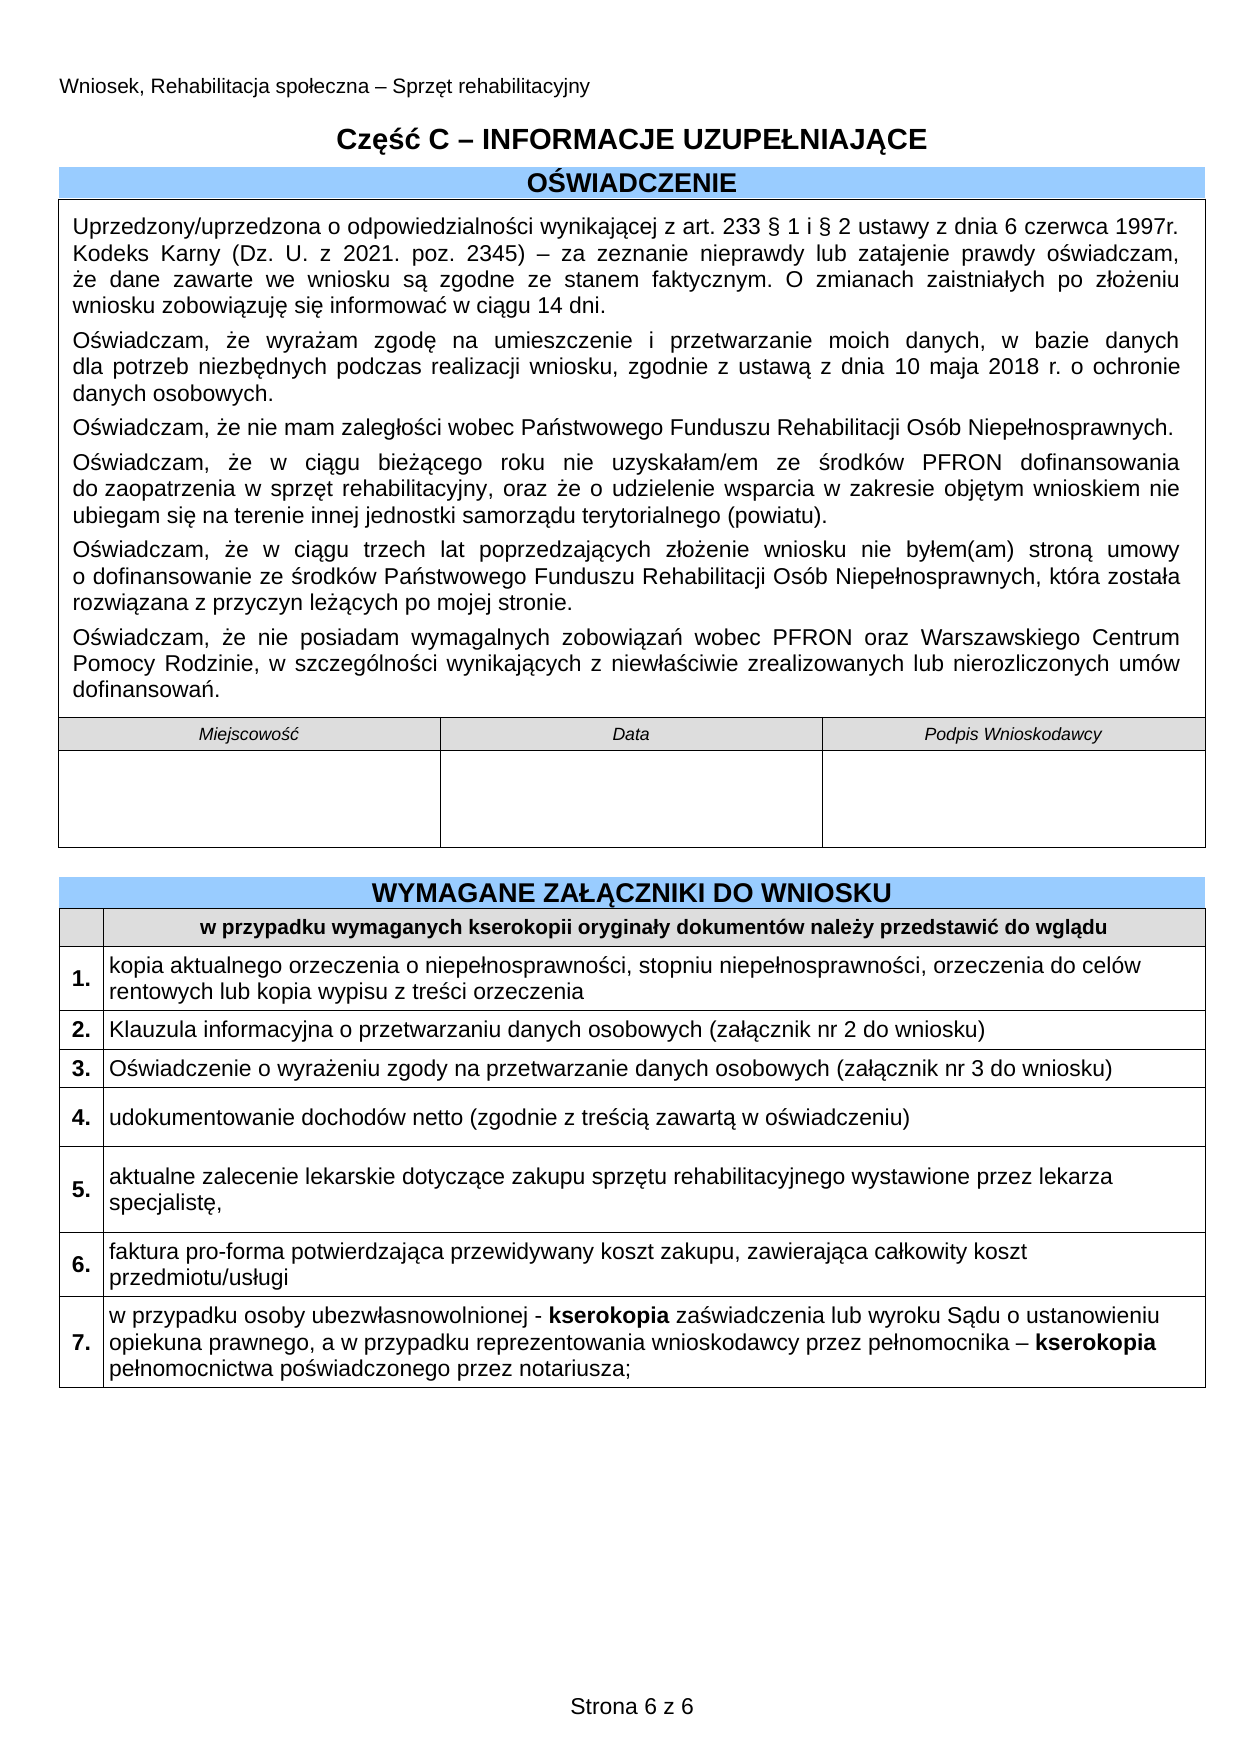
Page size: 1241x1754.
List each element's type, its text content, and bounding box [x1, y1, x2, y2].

table_cell 7. [60, 1297, 103, 1387]
table_cell Miejscowość [59, 718, 440, 750]
table_cell w przypadku osoby ubezwłasnowolnionej - kserokopia zaświadczenia lub wyroku Sądu o ustanowieniu opiekuna prawnego, a w przypadku reprezentowania wnioskodawcy przez pełnomocnika – kserokopia pełnomocnictwa poświadczonego przez notariusza; [104, 1297, 1205, 1387]
table_cell Podpis Wnioskodawcy [823, 718, 1205, 750]
table_cell aktualne zalecenie lekarskie dotyczące zakupu sprzętu rehabilitacyjnego wystawione przez lekarza specjalistę, [104, 1147, 1205, 1232]
table_cell Oświadczenie o wyrażeniu zgody na przetwarzanie danych osobowych (załącznik nr 3 do wniosku) [104, 1050, 1205, 1087]
table_cell 1. [60, 947, 103, 1010]
table_cell udokumentowanie dochodów netto (zgodnie z treścią zawartą w oświadczeniu) [104, 1088, 1205, 1146]
text Część C – INFORMACJE UZUPEŁNIAJĄCE [59, 122, 1205, 156]
table_header Uprzedzony/uprzedzona o odpowiedzialności wynikającej z art. 233 § 1 i § 2 ustawy z dnia 6 czerwca 1997r. Kodeks Karny (Dz. U. z 2021. poz. 2345) – za zeznanie nieprawdy lub zatajenie prawdy oświadczam, że dane zawarte we wniosku są zgodne ze stanem faktycznym. O zmianach zaistniałych po złożeniu wniosku zobowiązuję się informować w ciągu 14 dni. Oświadczam, że wyrażam zgodę na umieszczenie i przetwarzanie moich danych, w bazie danych dla potrzeb niezbędnych podczas realizacji wniosku, zgodnie z ustawą z dnia 10 maja 2018 r. o ochronie danych osobowych. Oświadczam, że nie mam zaległości wobec Państwowego Funduszu Rehabilitacji Osób Niepełnosprawnych. Oświadczam, że w ciągu bieżącego roku nie uzyskałam/em ze środków PFRON dofinansowania do zaopatrzenia w sprzęt rehabilitacyjny, oraz że o udzielenie wsparcia w zakresie objętym wnioskiem nie ubiegam się na terenie innej jednostki samorządu terytorialnego (powiatu). Oświadczam, że w ciągu trzech lat poprzedzających złożenie wniosku nie byłem(am) stroną umowy o dofinansowanie ze środków Państwowego Funduszu Rehabilitacji Osób Niepełnosprawnych, która została rozwiązana z przyczyn leżących po mojej stronie. Oświadczam, że nie posiadam wymagalnych zobowiązań wobec PFRON oraz Warszawskiego Centrum Pomocy Rodzinie, w szczególności wynikających z niewłaściwie zrealizowanych lub nierozliczonych umów dofinansowań. [59, 200, 1205, 717]
table_cell 4. [60, 1088, 103, 1146]
table_header [60, 909, 103, 946]
table_cell kopia aktualnego orzeczenia o niepełnosprawności, stopniu niepełnosprawności, orzeczenia do celów rentowych lub kopia wypisu z treści orzeczenia [104, 947, 1205, 1010]
table_cell [823, 751, 1205, 847]
table_cell Klauzula informacyjna o przetwarzaniu danych osobowych (załącznik nr 2 do wniosku) [104, 1011, 1205, 1048]
table_cell Data [441, 718, 822, 750]
table_cell 6. [60, 1233, 103, 1296]
table_cell 3. [60, 1050, 103, 1087]
table_cell 5. [60, 1147, 103, 1232]
table_header w przypadku wymaganych kserokopii oryginały dokumentów należy przedstawić do wglądu [104, 909, 1205, 946]
table_cell [59, 751, 440, 847]
table_cell [441, 751, 822, 847]
table_cell faktura pro-forma potwierdzająca przewidywany koszt zakupu, zawierająca całkowity koszt przedmiotu/usługi [104, 1233, 1205, 1296]
table_cell 2. [60, 1011, 103, 1048]
subtitle OŚWIADCZENIE [59, 167, 1205, 198]
subtitle WYMAGANE ZAŁĄCZNIKI DO WNIOSKU [59, 877, 1205, 908]
